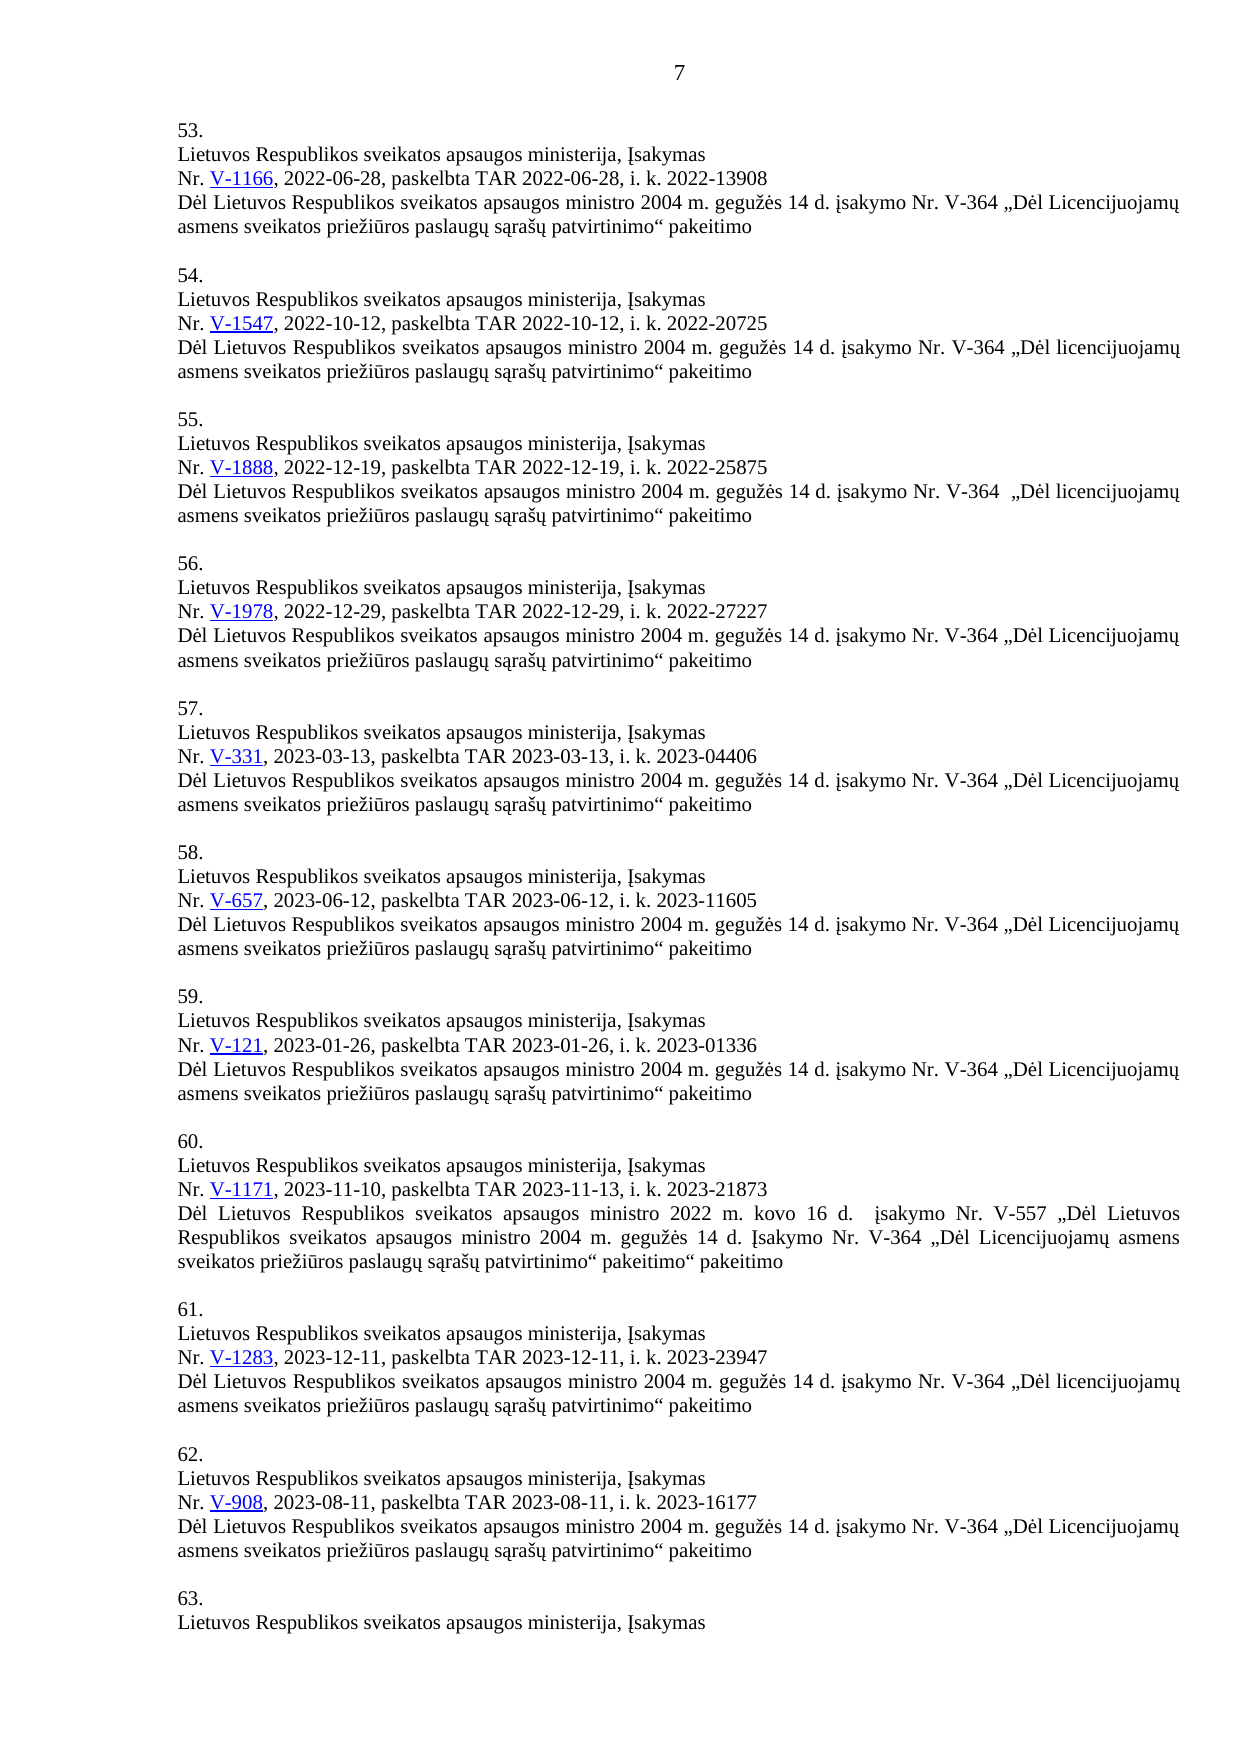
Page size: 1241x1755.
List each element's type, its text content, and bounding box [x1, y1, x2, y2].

text Dėl Lietuvos Respublikos sveikatos apsaugos ministro 2004 m. gegužės 14 d. įsakymo Nr. V-364 „Dėl Licencijuojamų asmens sveikatos priežiūros paslaugų sąrašų patvirtinimo“ pakeitimo [177, 1057, 1181, 1105]
text 54. [177, 262, 1181, 287]
text 59. [177, 984, 1181, 1008]
text 60. [177, 1129, 1181, 1153]
text Lietuvos Respublikos sveikatos apsaugos ministerija, Įsakymas [177, 1610, 1181, 1634]
text Lietuvos Respublikos sveikatos apsaugos ministerija, Įsakymas [177, 431, 1181, 455]
text Lietuvos Respublikos sveikatos apsaugos ministerija, Įsakymas [177, 575, 1181, 599]
text Nr. V-1978, 2022-12-29, paskelbta TAR 2022-12-29, i. k. 2022-27227 [177, 599, 1181, 623]
text Lietuvos Respublikos sveikatos apsaugos ministerija, Įsakymas [177, 720, 1181, 744]
text Dėl Lietuvos Respublikos sveikatos apsaugos ministro 2004 m. gegužės 14 d. įsakymo Nr. V-364 „Dėl licencijuojamų asmens sveikatos priežiūros paslaugų sąrašų patvirtinimo“ pakeitimo [177, 335, 1181, 383]
text 53. [177, 118, 1181, 142]
text Lietuvos Respublikos sveikatos apsaugos ministerija, Įsakymas [177, 1466, 1181, 1490]
text 58. [177, 840, 1181, 864]
text Dėl Lietuvos Respublikos sveikatos apsaugos ministro 2022 m. kovo 16 d. įsakymo Nr. V-557 „Dėl Lietuvos Respublikos sveikatos apsaugos ministro 2004 m. gegužės 14 d. Įsakymo Nr. V-364 „Dėl Licencijuojamų asmens sveikatos priežiūros paslaugų sąrašų patvirtinimo“ pakeitimo“ pakeitimo [177, 1201, 1181, 1273]
text Dėl Lietuvos Respublikos sveikatos apsaugos ministro 2004 m. gegužės 14 d. įsakymo Nr. V-364 „Dėl licencijuojamų asmens sveikatos priežiūros paslaugų sąrašų patvirtinimo“ pakeitimo [177, 1369, 1181, 1417]
text Nr. V-1283, 2023-12-11, paskelbta TAR 2023-12-11, i. k. 2023-23947 [177, 1345, 1181, 1369]
text Nr. V-908, 2023-08-11, paskelbta TAR 2023-08-11, i. k. 2023-16177 [177, 1490, 1181, 1514]
text Lietuvos Respublikos sveikatos apsaugos ministerija, Įsakymas [177, 142, 1181, 166]
text Dėl Lietuvos Respublikos sveikatos apsaugos ministro 2004 m. gegužės 14 d. įsakymo Nr. V-364 „Dėl Licencijuojamų asmens sveikatos priežiūros paslaugų sąrašų patvirtinimo“ pakeitimo [177, 623, 1181, 672]
text Dėl Lietuvos Respublikos sveikatos apsaugos ministro 2004 m. gegužės 14 d. įsakymo Nr. V-364 „Dėl Licencijuojamų asmens sveikatos priežiūros paslaugų sąrašų patvirtinimo“ pakeitimo [177, 190, 1181, 238]
text Dėl Lietuvos Respublikos sveikatos apsaugos ministro 2004 m. gegužės 14 d. įsakymo Nr. V-364 „Dėl Licencijuojamų asmens sveikatos priežiūros paslaugų sąrašų patvirtinimo“ pakeitimo [177, 1514, 1181, 1562]
text Dėl Lietuvos Respublikos sveikatos apsaugos ministro 2004 m. gegužės 14 d. įsakymo Nr. V-364 „Dėl Licencijuojamų asmens sveikatos priežiūros paslaugų sąrašų patvirtinimo“ pakeitimo [177, 768, 1181, 816]
text 62. [177, 1442, 1181, 1466]
text 56. [177, 551, 1181, 575]
text Lietuvos Respublikos sveikatos apsaugos ministerija, Įsakymas [177, 1153, 1181, 1177]
text 57. [177, 696, 1181, 720]
text Lietuvos Respublikos sveikatos apsaugos ministerija, Įsakymas [177, 1321, 1181, 1345]
text Nr. V-657, 2023-06-12, paskelbta TAR 2023-06-12, i. k. 2023-11605 [177, 888, 1181, 912]
text Lietuvos Respublikos sveikatos apsaugos ministerija, Įsakymas [177, 864, 1181, 888]
text Nr. V-121, 2023-01-26, paskelbta TAR 2023-01-26, i. k. 2023-01336 [177, 1032, 1181, 1057]
text 61. [177, 1297, 1181, 1321]
text Nr. V-331, 2023-03-13, paskelbta TAR 2023-03-13, i. k. 2023-04406 [177, 744, 1181, 768]
text Nr. V-1171, 2023-11-10, paskelbta TAR 2023-11-13, i. k. 2023-21873 [177, 1177, 1181, 1201]
text Dėl Lietuvos Respublikos sveikatos apsaugos ministro 2004 m. gegužės 14 d. įsakymo Nr. V-364 „Dėl licencijuojamų asmens sveikatos priežiūros paslaugų sąrašų patvirtinimo“ pakeitimo [177, 479, 1181, 527]
text 63. [177, 1586, 1181, 1610]
text Nr. V-1547, 2022-10-12, paskelbta TAR 2022-10-12, i. k. 2022-20725 [177, 311, 1181, 335]
text Lietuvos Respublikos sveikatos apsaugos ministerija, Įsakymas [177, 1008, 1181, 1032]
text Dėl Lietuvos Respublikos sveikatos apsaugos ministro 2004 m. gegužės 14 d. įsakymo Nr. V-364 „Dėl Licencijuojamų asmens sveikatos priežiūros paslaugų sąrašų patvirtinimo“ pakeitimo [177, 912, 1181, 960]
text Lietuvos Respublikos sveikatos apsaugos ministerija, Įsakymas [177, 287, 1181, 311]
text 55. [177, 407, 1181, 431]
text Nr. V-1888, 2022-12-19, paskelbta TAR 2022-12-19, i. k. 2022-25875 [177, 455, 1181, 479]
text Nr. V-1166, 2022-06-28, paskelbta TAR 2022-06-28, i. k. 2022-13908 [177, 166, 1181, 190]
